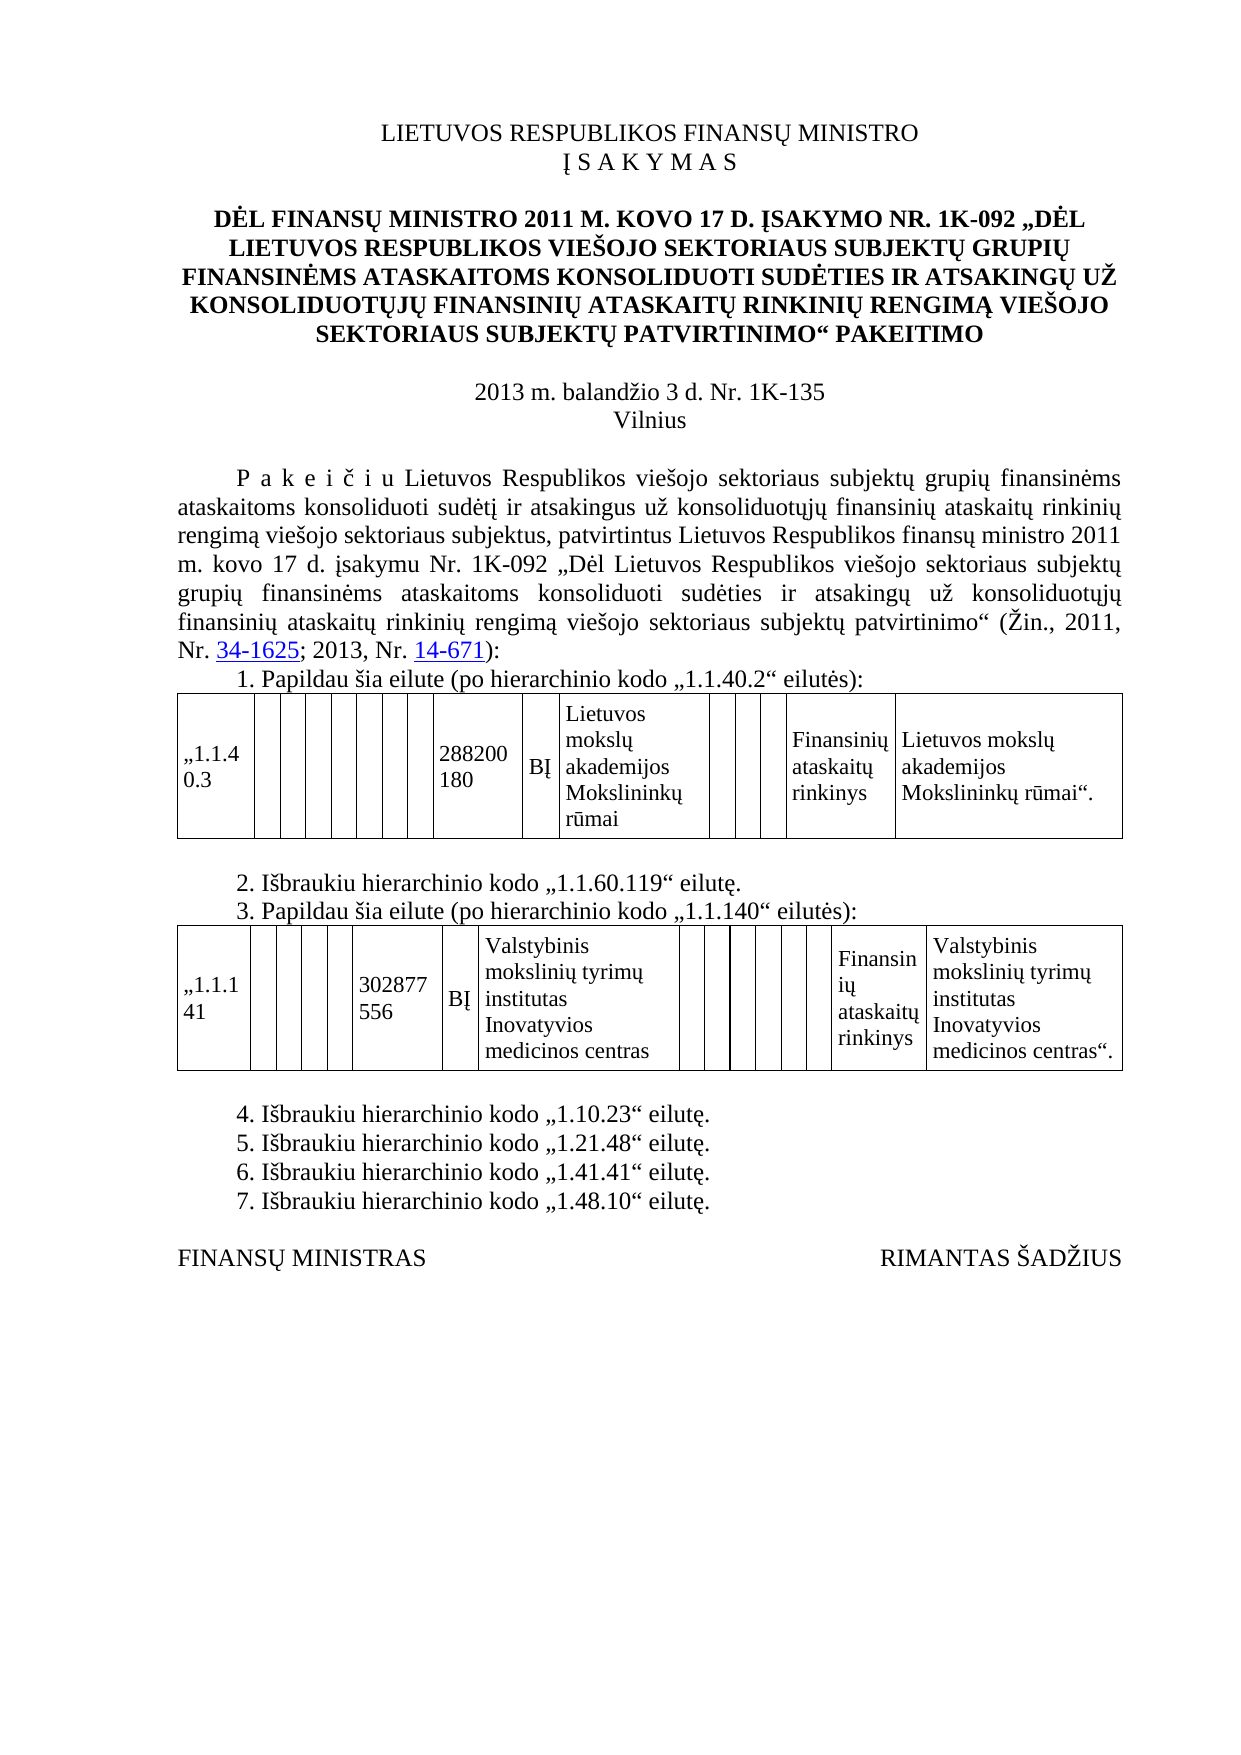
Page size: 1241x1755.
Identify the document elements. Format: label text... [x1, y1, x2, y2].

table_header [281, 694, 305, 838]
table_header [756, 926, 781, 1070]
table_header BĮ [443, 926, 478, 1070]
text Vilnius [177, 406, 1122, 434]
text DĖL FINANSŲ MINISTRO 2011 M. KOVO 17 D. ĮSAKYMO Nr. 1K-092 „DĖL LIETUVOS RESPUBLIKOS VIEŠOJO SEKTORIAUS SUBJEKTŲ GRUPIŲ FINANSINĖMS ATASKAITOMS KONSOLIDUOTI SUDĖTIES IR ATSAKINGŲ UŽ KONSOLIDUOTŲJŲ FINANSINIŲ ATASKAITŲ RINKINIŲ RENGIMĄ VIEŠOJO SEKTORIAUS SUBJEKTŲ PATVIRTINIMO“ PAKEITIMO [177, 204, 1122, 348]
table_header Valstybinis mokslinių tyrimų institutas Inovatyvios medicinos centras“. [927, 926, 1122, 1070]
table_header 288200180 [434, 694, 522, 838]
text 6. Išbraukiu hierarchinio kodo „1.41.41“ eilutę. [177, 1157, 1122, 1186]
table_header [680, 926, 704, 1070]
table_header [277, 926, 301, 1070]
text Į S A K Y M A S [177, 147, 1122, 176]
table_header [736, 694, 760, 838]
table_header [357, 694, 382, 838]
table_header [710, 694, 735, 838]
text 2. Išbraukiu hierarchinio kodo „1.1.60.119“ eilutę. [177, 868, 1122, 896]
table_header [328, 926, 352, 1070]
text FINANSŲ MINISTRAS RIMANTAS ŠADŽIUS [177, 1243, 1122, 1272]
table_header [408, 694, 433, 838]
text 5. Išbraukiu hierarchinio kodo „1.21.48“ eilutę. [177, 1128, 1122, 1157]
text 3. Papildau šia eilute (po hierarchinio kodo „1.1.140“ eilutės): [177, 896, 1122, 925]
text LIETUVOS RESPUBLIKOS FINANSŲ MINISTRO [177, 118, 1122, 147]
table_header Lietuvos mokslų akademijos Mokslininkų rūmai“. [896, 694, 1122, 838]
text 7. Išbraukiu hierarchinio kodo „1.48.10“ eilutę. [177, 1186, 1122, 1214]
text 2013 m. balandžio 3 d. Nr. 1K-135 [177, 377, 1122, 406]
text P a k e i č i u Lietuvos Respublikos viešojo sektoriaus subjektų grupių finansinėms ataskaitoms konsoliduoti sudėtį ir atsakingus už konsoliduotųjų finansinių ataskaitų rinkinių rengimą viešojo sektoriaus subjektus, patvirtintus Lietuvos Respublikos finansų ministro 2011 m. kovo 17 d. įsakymu Nr. 1K-092 „Dėl Lietuvos Respublikos viešojo sektoriaus subjektų grupių finansinėms ataskaitoms konsoliduoti sudėties ir atsakingų už konsoliduotųjų finansinių ataskaitų rinkinių rengimą viešojo sektoriaus subjektų patvirtinimo“ (Žin., 2011, Nr. 34-1625; 2013, Nr. 14-671): [177, 463, 1122, 664]
table_header „1.1.40.3 [178, 694, 254, 838]
table_header Finansinių ataskaitų rinkinys [832, 926, 926, 1070]
table_header Valstybinis mokslinių tyrimų institutas Inovatyvios medicinos centras [479, 926, 679, 1070]
table_header [731, 926, 755, 1070]
table_header „1.1.141 [178, 926, 250, 1070]
table_header 302877556 [353, 926, 442, 1070]
table_header Lietuvos mokslų akademijos Mokslininkų rūmai [560, 694, 709, 838]
table_header Finansinių ataskaitų rinkinys [787, 694, 895, 838]
table_header [302, 926, 327, 1070]
table_header [332, 694, 356, 838]
table_header [255, 694, 280, 838]
table_header [251, 926, 276, 1070]
text 1. Papildau šia eilute (po hierarchinio kodo „1.1.40.2“ eilutės): [177, 664, 1122, 693]
text 4. Išbraukiu hierarchinio kodo „1.10.23“ eilutę. [177, 1099, 1122, 1128]
table_header [761, 694, 786, 838]
table_header [306, 694, 331, 838]
table_header [807, 926, 831, 1070]
table_header BĮ [523, 694, 559, 838]
table_header [705, 926, 729, 1070]
table_header [383, 694, 407, 838]
table_header [782, 926, 806, 1070]
